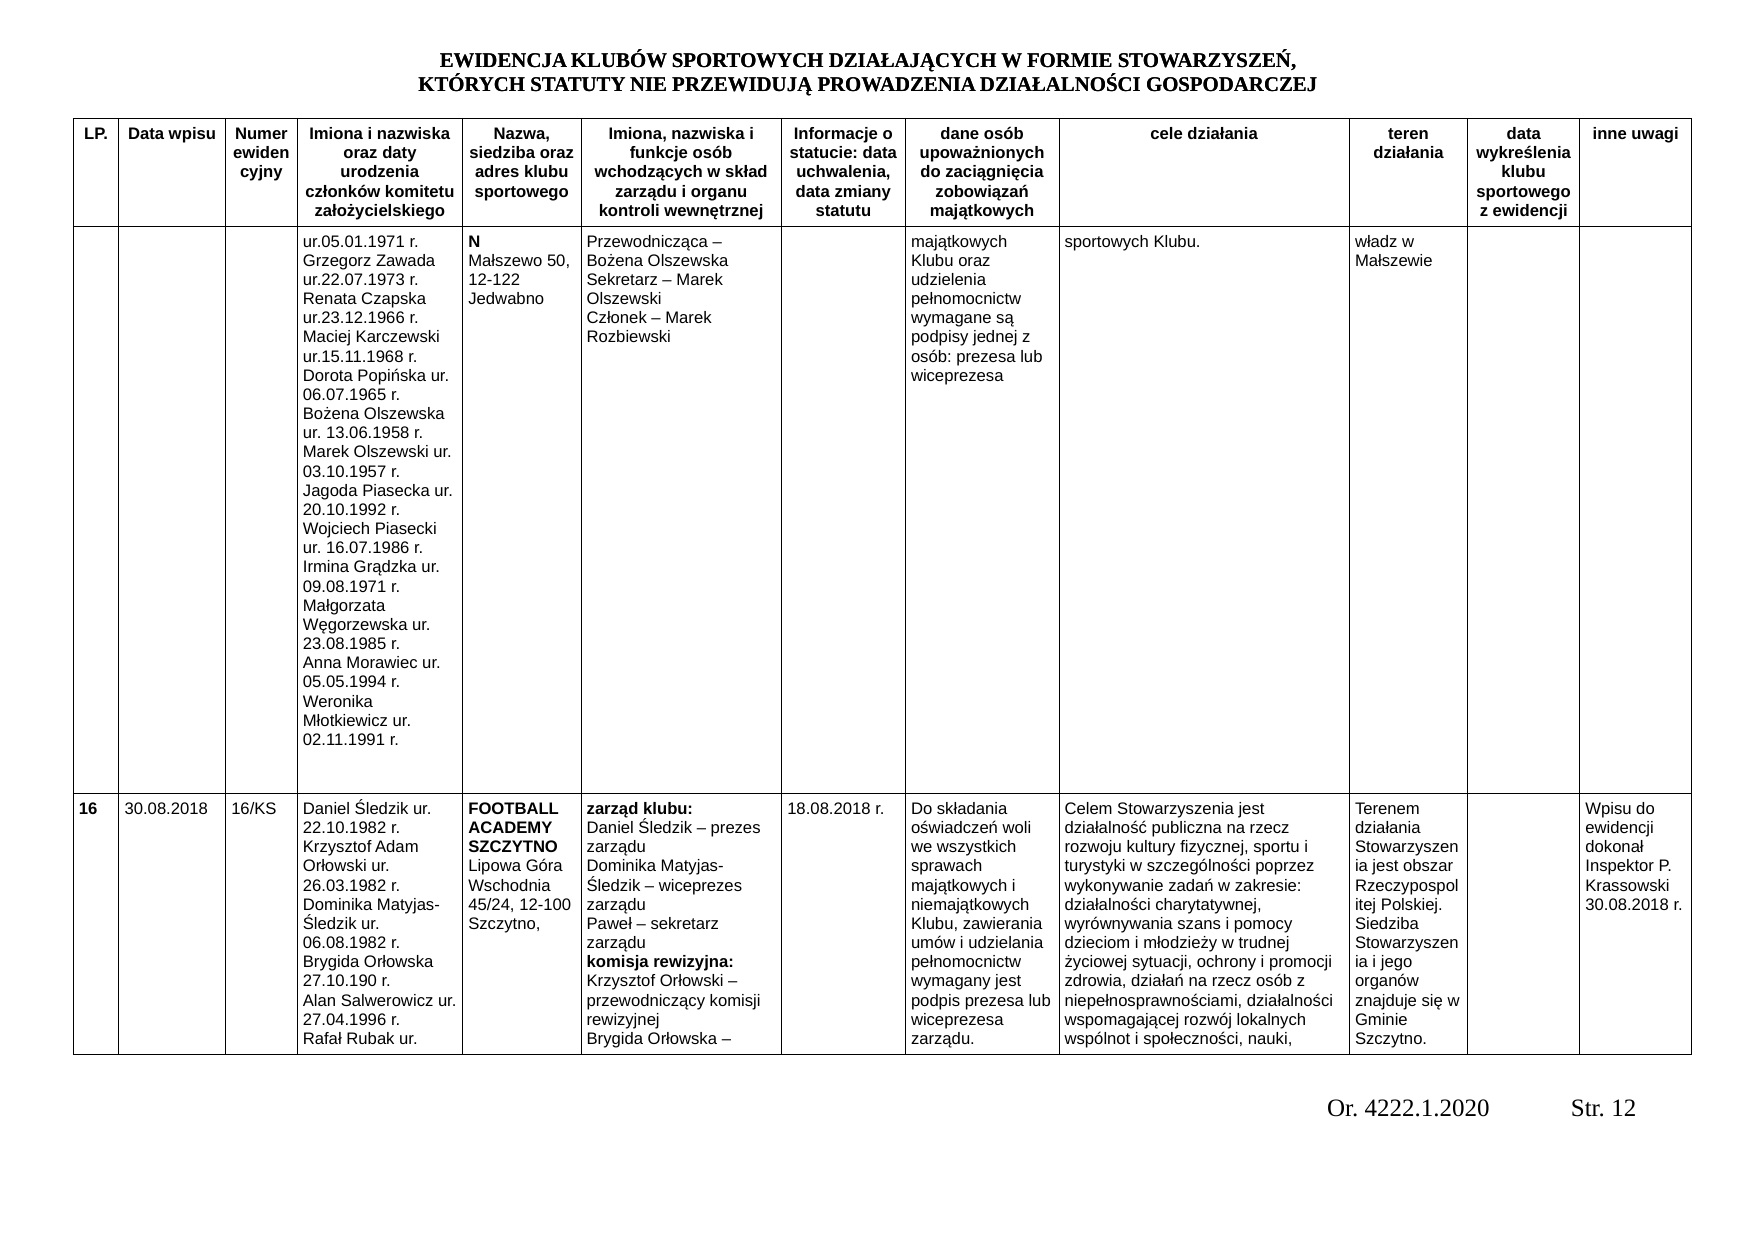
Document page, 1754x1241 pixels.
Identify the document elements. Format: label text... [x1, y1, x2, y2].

table_cell Do składania oświadczeń woli we wszystkich sprawach majątkowych i niemajątkowych Klubu, zawierania umów i udzielania pełnomocnictw wymagany jest podpis prezesa lub wiceprezesa zarządu. [906, 794, 1059, 1054]
table_cell zarząd klubu: Daniel Śledzik – prezes zarządu Dominika Matyjas-Śledzik – wiceprezes zarządu Paweł – sekretarz zarządu komisja rewizyjna: Krzysztof Orłowski – przewodniczący komisji rewizyjnej Brygida Orłowska – [582, 794, 781, 1054]
table_cell [119, 227, 225, 793]
table_cell 16 [74, 794, 118, 1054]
table_header Imiona, nazwiska i funkcje osób wchodzących w skład zarządu i organu kontroli wewnętrznej [582, 119, 781, 226]
table_cell władz w Małszewie [1350, 227, 1467, 793]
table_header Informacje o statucie: data uchwalenia, data zmiany statutu [782, 119, 905, 226]
table_header cele działania [1060, 119, 1349, 226]
table_header inne uwagi [1580, 119, 1691, 226]
table_cell [226, 227, 297, 793]
table_cell N Małszewo 50, 12-122 Jedwabno [463, 227, 581, 793]
table_cell 30.08.2018 [119, 794, 225, 1054]
table_header Numer ewidencyjny [226, 119, 297, 226]
table_header Data wpisu [119, 119, 225, 226]
table_cell 16/KS [226, 794, 297, 1054]
table_header data wykreślenia klubu sportowego z ewidencji [1468, 119, 1579, 226]
table_cell [1468, 794, 1579, 1054]
table_header teren działania [1350, 119, 1467, 226]
table_cell [74, 227, 118, 793]
table_cell FOOTBALL ACADEMY SZCZYTNO Lipowa Góra Wschodnia 45/24, 12-100 Szczytno, [463, 794, 581, 1054]
table_cell 18.08.2018 r. [782, 794, 905, 1054]
table_cell Celem Stowarzyszenia jest działalność publiczna na rzecz rozwoju kultury fizycznej, sportu i turystyki w szczególności poprzez wykonywanie zadań w zakresie: działalności charytatywnej, wyrównywania szans i pomocy dzieciom i młodzieży w trudnej życiowej sytuacji, ochrony i promocji zdrowia, działań na rzecz osób z niepełnosprawnościami, działalności wspomagającej rozwój lokalnych wspólnot i społeczności, nauki, [1060, 794, 1349, 1054]
table_cell [1580, 227, 1691, 793]
table_cell [782, 227, 905, 793]
table_header LP. [74, 119, 118, 226]
table_header Imiona i nazwiska oraz daty urodzenia członków komitetu założycielskiego [298, 119, 462, 226]
table_header Nazwa, siedziba oraz adres klubu sportowego [463, 119, 581, 226]
table_cell Wpisu do ewidencji dokonał Inspektor P. Krassowski 30.08.2018 r. [1580, 794, 1691, 1054]
table_cell Terenem działania Stowarzyszenia jest obszar Rzeczypospolitej Polskiej. Siedziba Stowarzyszenia i jego organów znajduje się w Gminie Szczytno. [1350, 794, 1467, 1054]
table_cell Przewodnicząca – Bożena Olszewska Sekretarz – Marek Olszewski Członek – Marek Rozbiewski [582, 227, 781, 793]
table_cell ur.05.01.1971 r. Grzegorz Zawada ur.22.07.1973 r. Renata Czapska ur.23.12.1966 r. Maciej Karczewski ur.15.11.1968 r. Dorota Popińska ur. 06.07.1965 r. Bożena Olszewska ur. 13.06.1958 r. Marek Olszewski ur. 03.10.1957 r. Jagoda Piasecka ur. 20.10.1992 r. Wojciech Piasecki ur. 16.07.1986 r. Irmina Grądzka ur. 09.08.1971 r. Małgorzata Węgorzewska ur. 23.08.1985 r. Anna Morawiec ur. 05.05.1994 r. Weronika Młotkiewicz ur. 02.11.1991 r. [298, 227, 462, 793]
table_cell [1468, 227, 1579, 793]
table_cell majątkowych Klubu oraz udzielenia pełnomocnictw wymagane są podpisy jednej z osób: prezesa lub wiceprezesa [906, 227, 1059, 793]
table_cell sportowych Klubu. [1060, 227, 1349, 793]
table_header dane osób upoważnionych do zaciągnięcia zobowiązań majątkowych [906, 119, 1059, 226]
table_cell Daniel Śledzik ur. 22.10.1982 r. Krzysztof Adam Orłowski ur. 26.03.1982 r. Dominika Matyjas-Śledzik ur. 06.08.1982 r. Brygida Orłowska 27.10.190 r. Alan Salwerowicz ur. 27.04.1996 r. Rafał Rubak ur. [298, 794, 462, 1054]
